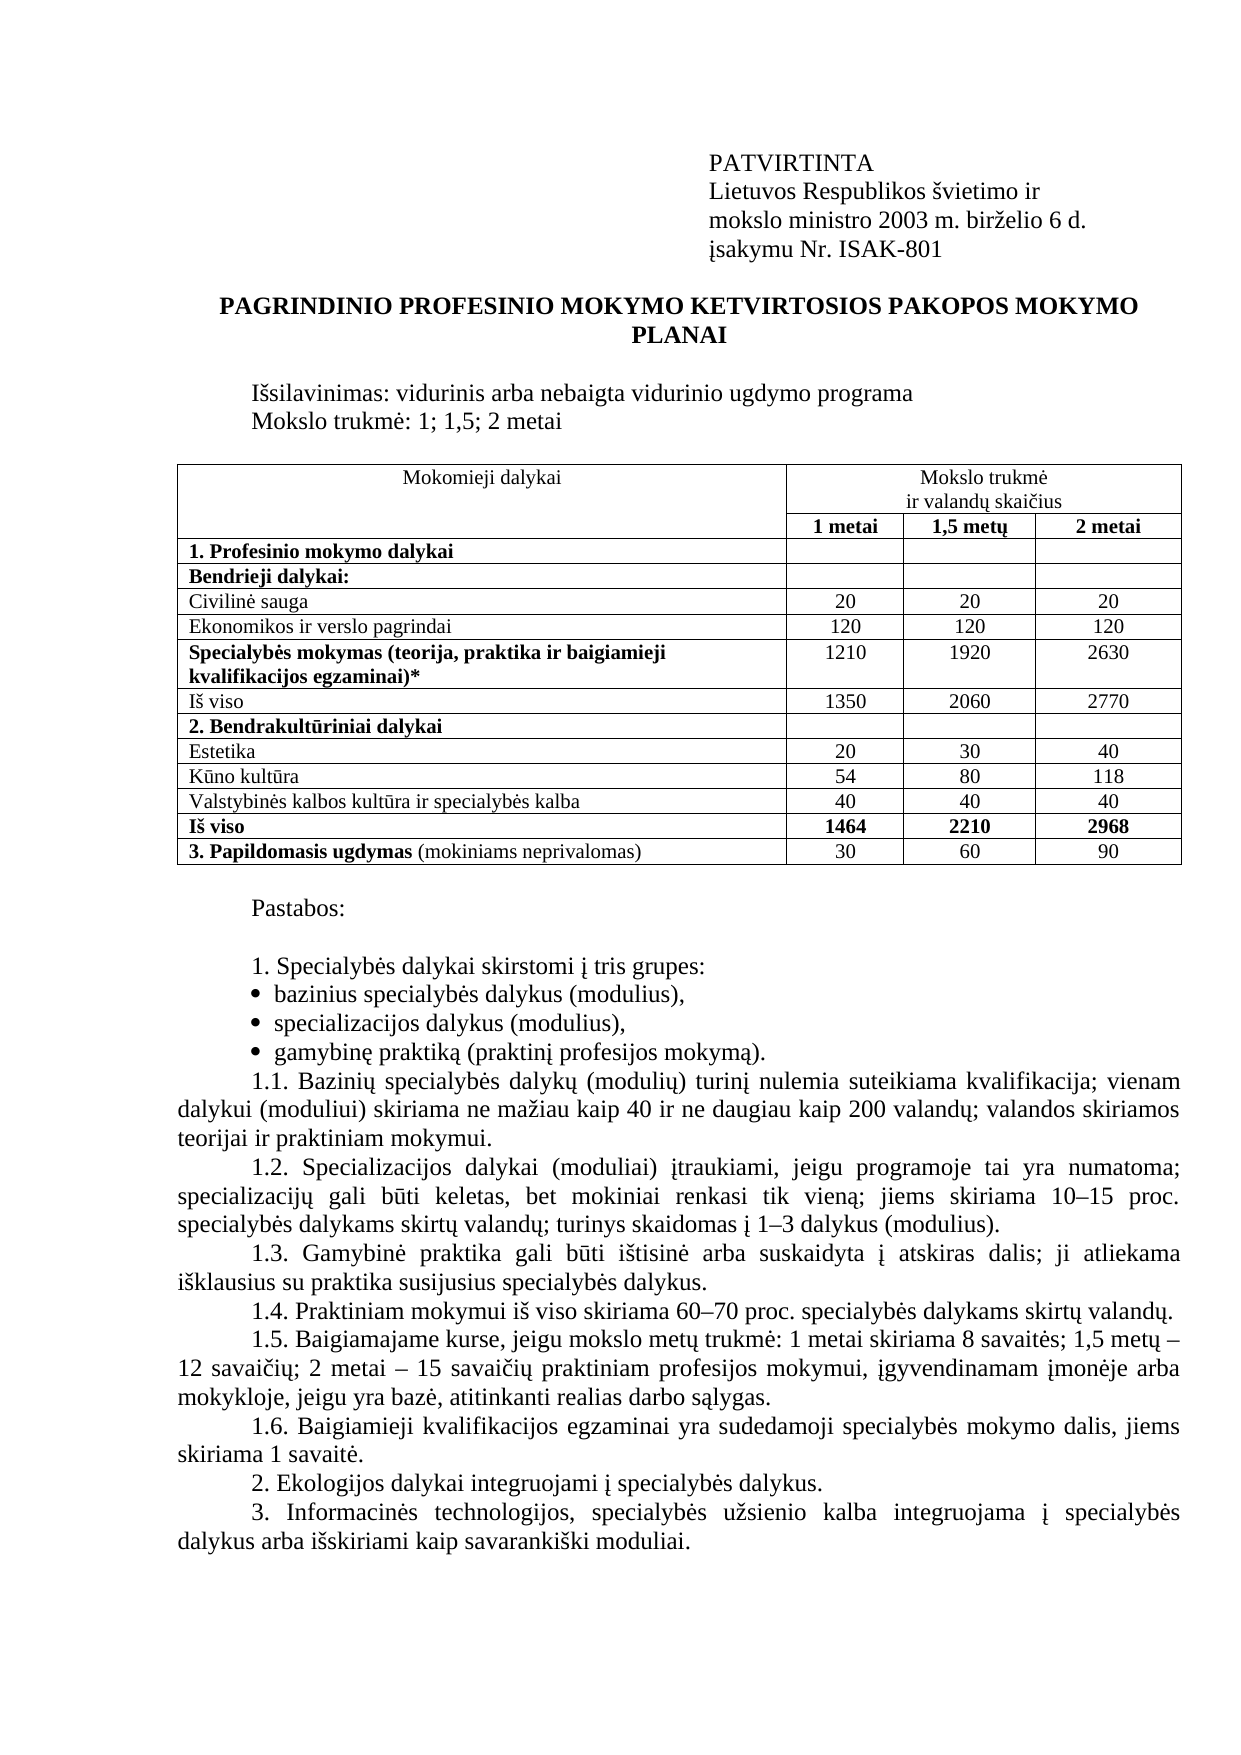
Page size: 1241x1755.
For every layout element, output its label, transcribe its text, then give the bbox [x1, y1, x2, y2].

table_cell 2630 [1036, 640, 1181, 688]
text PATVIRTINTA [709, 148, 1181, 176]
table_cell [787, 564, 903, 588]
text Išsilavinimas: vidurinis arba nebaigta vidurinio ugdymo programa [177, 378, 1181, 406]
table_cell 54 [787, 764, 903, 788]
table_cell 1. Profesinio mokymo dalykai [178, 539, 786, 563]
table_cell 120 [904, 615, 1035, 638]
text 1.6. Baigiamieji kvalifikacijos egzaminai yra sudedamoji specialybės mokymo dalis, jiems skiriama 1 savaitė. [177, 1411, 1181, 1468]
table_cell 1,5 metų [904, 514, 1035, 538]
table_cell Kūno kultūra [178, 764, 786, 788]
table_cell 60 [904, 839, 1035, 863]
table_header Mokomieji dalykai [178, 465, 786, 513]
table_cell 3. Papildomasis ugdymas (mokiniams neprivalomas) [178, 839, 786, 863]
text 1.4. Praktiniam mokymui iš viso skiriama 60–70 proc. specialybės dalykams skirtų valandų. [177, 1296, 1181, 1324]
table_cell 2210 [904, 814, 1035, 838]
table_cell 40 [787, 789, 903, 813]
table_cell [1036, 539, 1181, 563]
table_cell 120 [1036, 615, 1181, 638]
text 3. Informacinės technologijos, specialybės užsienio kalba integruojama į specialybės dalykus arba išskiriami kaip savarankiški moduliai. [177, 1497, 1181, 1554]
table_cell [178, 513, 786, 538]
table_cell 90 [1036, 839, 1181, 863]
table_cell 20 [787, 589, 903, 613]
table_cell 30 [904, 739, 1035, 763]
text 2. Ekologijos dalykai integruojami į specialybės dalykus. [177, 1468, 1181, 1497]
table_cell [787, 714, 903, 738]
table_cell 30 [787, 839, 903, 863]
table_cell 1464 [787, 814, 903, 838]
text 1.2. Specializacijos dalykai (moduliai) įtraukiami, jeigu programoje tai yra numatoma; specializacijų gali būti keletas, bet mokiniai renkasi tik vieną; jiems skiriama 10–15 proc. specialybės dalykams skirtų valandų; turinys skaidomas į 1–3 dalykus (modulius). [177, 1152, 1181, 1238]
table_cell [904, 714, 1035, 738]
table_cell 1350 [787, 689, 903, 713]
table_cell 118 [1036, 764, 1181, 788]
text 1.1. Bazinių specialybės dalykų (modulių) turinį nulemia suteikiama kvalifikacija; vienam dalykui (moduliui) skiriama ne mažiau kaip 40 ir ne daugiau kaip 200 valandų; valandos skiriamos teorijai ir praktiniam mokymui. [177, 1066, 1181, 1152]
table_cell 20 [787, 739, 903, 763]
text PAGRINDINIO PROFESINIO MOKYMO KETVIRTOSIOS PAKOPOS MOKYMO PLANAI [177, 291, 1181, 349]
table_cell 40 [904, 789, 1035, 813]
table_cell Civilinė sauga [178, 589, 786, 613]
table_cell 2 metai [1036, 514, 1181, 538]
text mokslo ministro 2003 m. birželio 6 d. [177, 205, 1181, 234]
table_cell Ekonomikos ir verslo pagrindai [178, 615, 786, 638]
table_cell [787, 539, 903, 563]
table_cell 80 [904, 764, 1035, 788]
text gamybinę praktiką (praktinį profesijos mokymą). [177, 1037, 1181, 1066]
table_cell Valstybinės kalbos kultūra ir specialybės kalba [178, 789, 786, 813]
table_cell Iš viso [178, 814, 786, 838]
table_cell 2. Bendrakultūriniai dalykai [178, 714, 786, 738]
table_cell [904, 539, 1035, 563]
text 1.3. Gamybinė praktika gali būti ištisinė arba suskaidyta į atskiras dalis; ji atliekama išklausius su praktika susijusius specialybės dalykus. [177, 1238, 1181, 1296]
table_cell 1210 [787, 640, 903, 688]
table_cell 1920 [904, 640, 1035, 688]
text Lietuvos Respublikos švietimo ir [177, 176, 1181, 205]
table_cell 20 [904, 589, 1035, 613]
table_cell 2060 [904, 689, 1035, 713]
text Mokslo trukmė: 1; 1,5; 2 metai [177, 406, 1181, 435]
table_cell 2770 [1036, 689, 1181, 713]
table_cell Bendrieji dalykai: [178, 564, 786, 588]
table_cell 120 [787, 615, 903, 638]
table_cell [1036, 564, 1181, 588]
table_header Mokslo trukmė ir valandų skaičius [787, 465, 1181, 513]
table_cell 40 [1036, 739, 1181, 763]
table_cell 20 [1036, 589, 1181, 613]
table_cell 1 metai [787, 514, 903, 538]
text 1. Specialybės dalykai skirstomi į tris grupes: [177, 951, 1181, 979]
text įsakymu Nr. ISAK-801 [177, 234, 1181, 263]
text specializacijos dalykus (modulius), [177, 1008, 1181, 1037]
table_cell [1036, 714, 1181, 738]
text Pastabos: [177, 893, 1181, 922]
table_cell Estetika [178, 739, 786, 763]
table_cell 40 [1036, 789, 1181, 813]
table_cell Specialybės mokymas (teorija, praktika ir baigiamieji kvalifikacijos egzaminai)* [178, 640, 786, 688]
text 1.5. Baigiamajame kurse, jeigu mokslo metų trukmė: 1 metai skiriama 8 savaitės; 1,5 metų – 12 savaičių; 2 metai – 15 savaičių praktiniam profesijos mokymui, įgyvendinamam įmonėje arba mokykloje, jeigu yra bazė, atitinkanti realias darbo sąlygas. [177, 1324, 1181, 1411]
table_cell Iš viso [178, 689, 786, 713]
table_cell [904, 564, 1035, 588]
table_cell 2968 [1036, 814, 1181, 838]
text bazinius specialybės dalykus (modulius), [177, 979, 1181, 1008]
